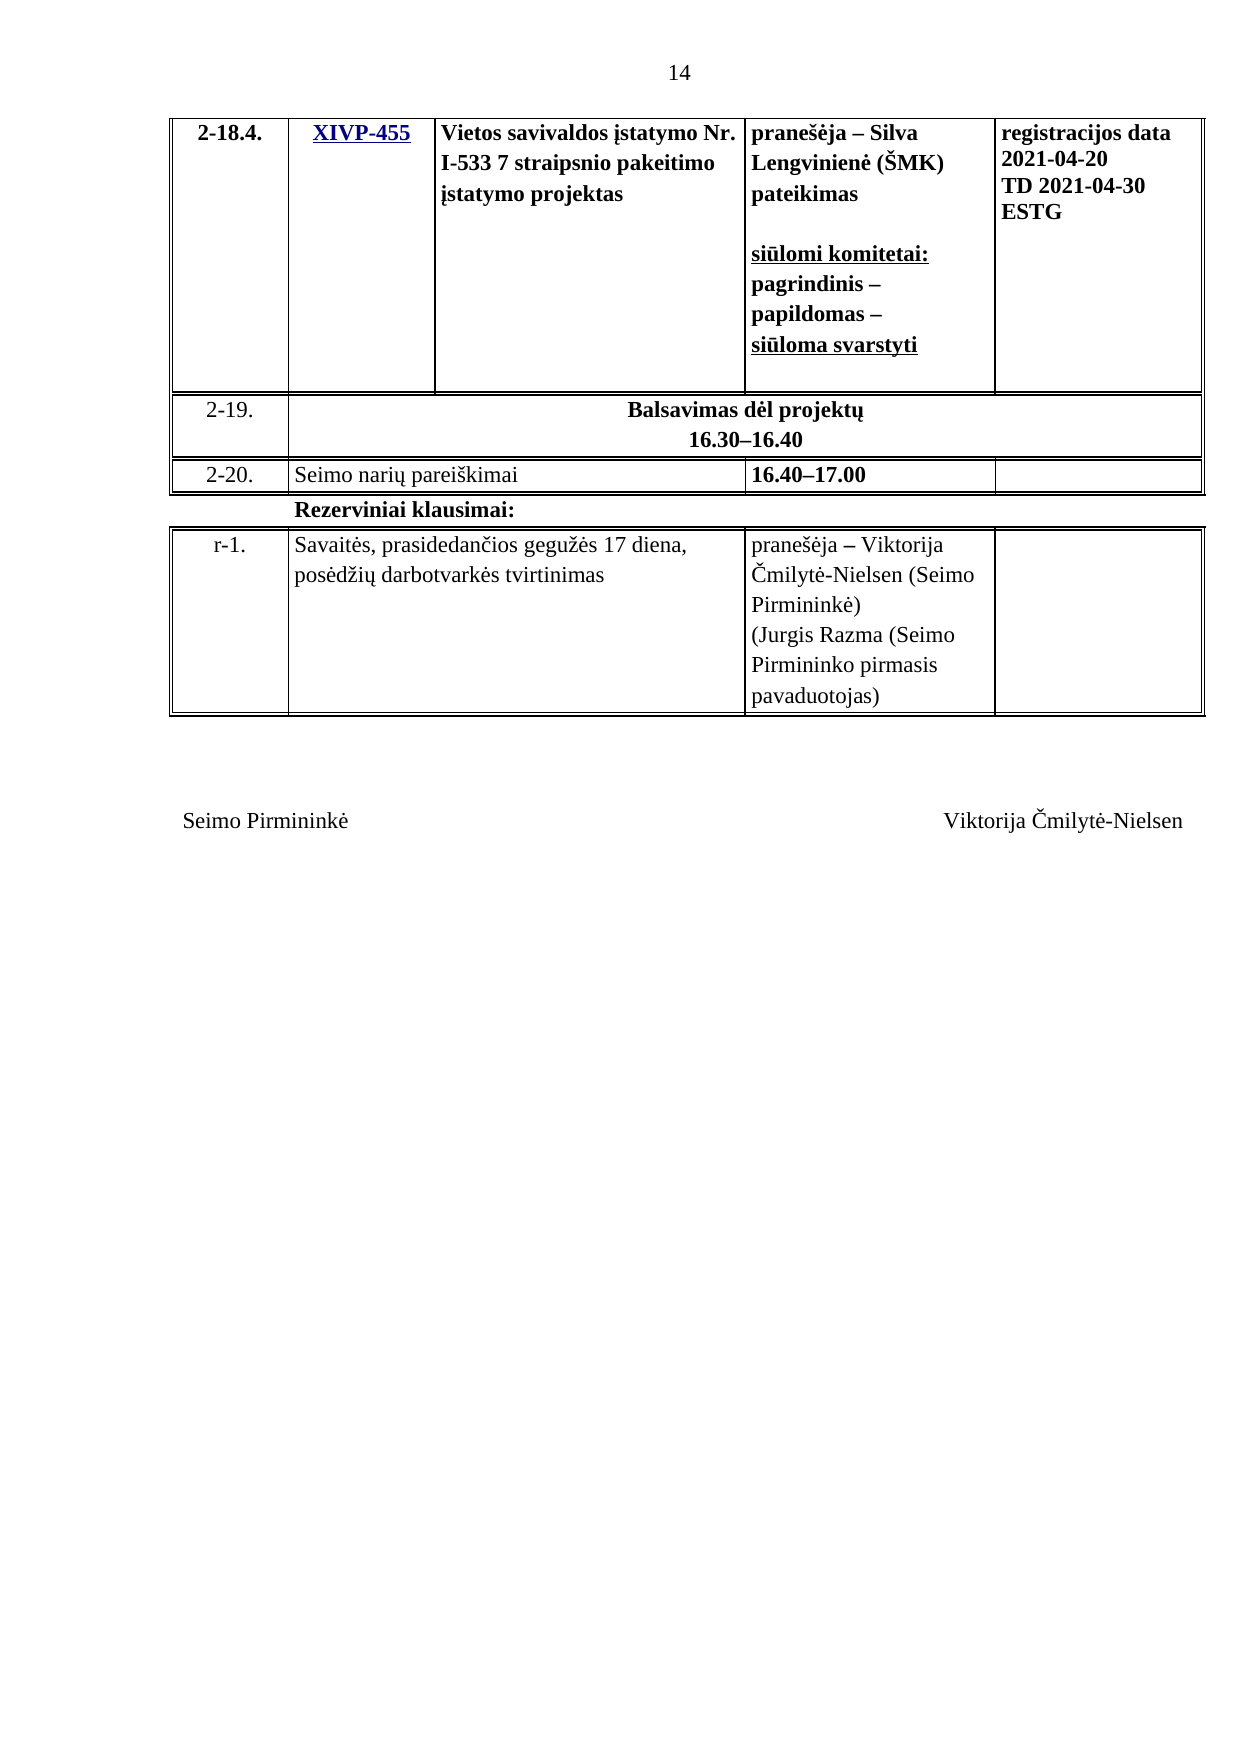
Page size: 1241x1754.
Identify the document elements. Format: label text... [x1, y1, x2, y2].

table_cell [171, 496, 288, 526]
table_cell [996, 531, 1201, 712]
table_cell Rezerviniai klausimai: [288, 496, 745, 526]
table_cell [524, 717, 910, 839]
table_cell [1205, 456, 1240, 491]
table_cell 16.40–17.00 [746, 461, 995, 491]
table_cell Seimo Pirmininkė [171, 717, 524, 839]
table_cell [745, 496, 995, 526]
table_cell pranešėja – Silva Lengvinienė (ŠMK) pateikimas siūlomi komitetai: pagrindinis – papildomas – siūloma svarstyti [746, 119, 994, 391]
table_cell XIVP-455 [289, 119, 434, 391]
table_cell registracijos data 2021-04-20 TD 2021-04-30 ESTG [996, 119, 1201, 391]
table_cell [1203, 491, 1240, 526]
table_cell [1205, 526, 1240, 712]
table_cell [1205, 118, 1240, 391]
table_cell [996, 461, 1201, 491]
table_cell Vietos savivaldos įstatymo Nr. I-533 7 straipsnio pakeitimo įstatymo projektas [436, 119, 744, 391]
table_cell 2-19. [173, 396, 288, 456]
table_cell pranešėja – Viktorija Čmilytė-Nielsen (Seimo Pirmininkė) (Jurgis Razma (Seimo Pirmininko pirmasis pavaduotojas) [746, 531, 994, 712]
table_cell 2-18.4. [173, 119, 288, 391]
table_cell r-1. [173, 531, 288, 712]
table_cell [995, 496, 1203, 526]
table_cell Savaitės, prasidedančios gegužės 17 diena, posėdžių darbotvarkės tvirtinimas [289, 531, 744, 712]
table_cell Balsavimas dėl projektų 16.30–16.40 [289, 396, 1201, 456]
table_cell Viktorija Čmilytė-Nielsen [910, 712, 1240, 839]
table_cell Seimo narių pareiškimai [289, 461, 745, 491]
table_cell [1205, 391, 1240, 456]
table_cell 2-20. [173, 461, 288, 491]
